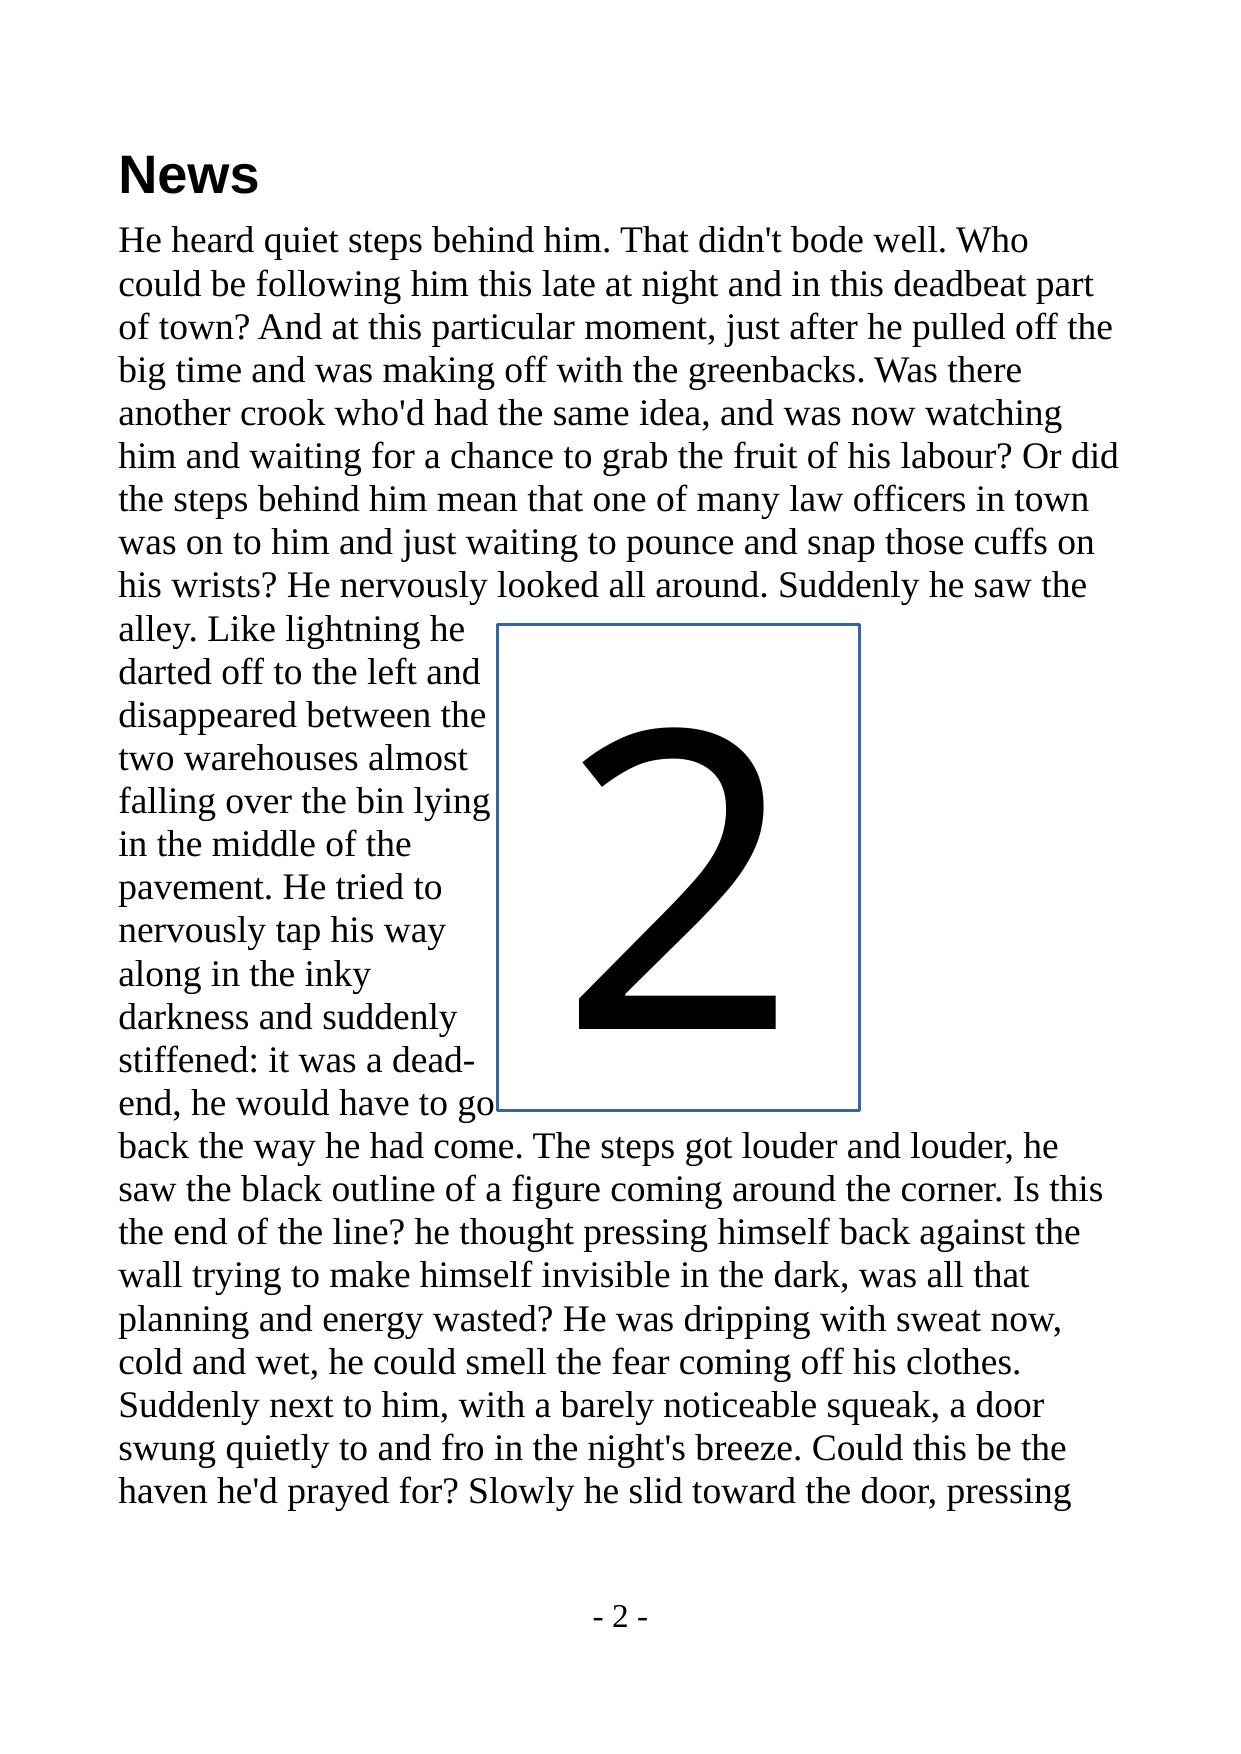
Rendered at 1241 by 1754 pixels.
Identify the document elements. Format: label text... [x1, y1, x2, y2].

text He heard quiet steps behind him. That didn't bode well. Who could be following him this late at night and in this deadbeat part of town? And at this particular moment, just after he pulled off the big time and was making off with the greenbacks. Was there another crook who'd had the same idea, and was now watching him and waiting for a chance to grab the fruit of his labour? Or did the steps behind him mean that one of many law officers in town was on to him and just waiting to pounce and snap those cuffs on his wrists? He nervously looked all around. Suddenly he saw the alley. Like lightning he darted off to the left and disappeared between the two warehouses almost falling over the bin lying in the middle of the pavement. He tried to nervously tap his way along in the inky darkness and suddenly stiffened: it was a dead-end, he would have to go back the way he had come. The steps got louder and louder, he saw the black outline of a figure coming around the corner. Is this the end of the line? he thought pressing himself back against the wall trying to make himself invisible in the dark, was all that planning and energy wasted? He was dripping with sweat now, cold and wet, he could smell the fear coming off his clothes. Suddenly next to him, with a barely noticeable squeak, a door swung quietly to and fro in the night's breeze. Could this be the haven he'd prayed for? Slowly he slid toward the door, pressing himself more and more into the wall, into the dark, away from his enemy. Would this door save his hide? [118, 218, 1122, 1512]
subtitle News [118, 143, 1122, 205]
